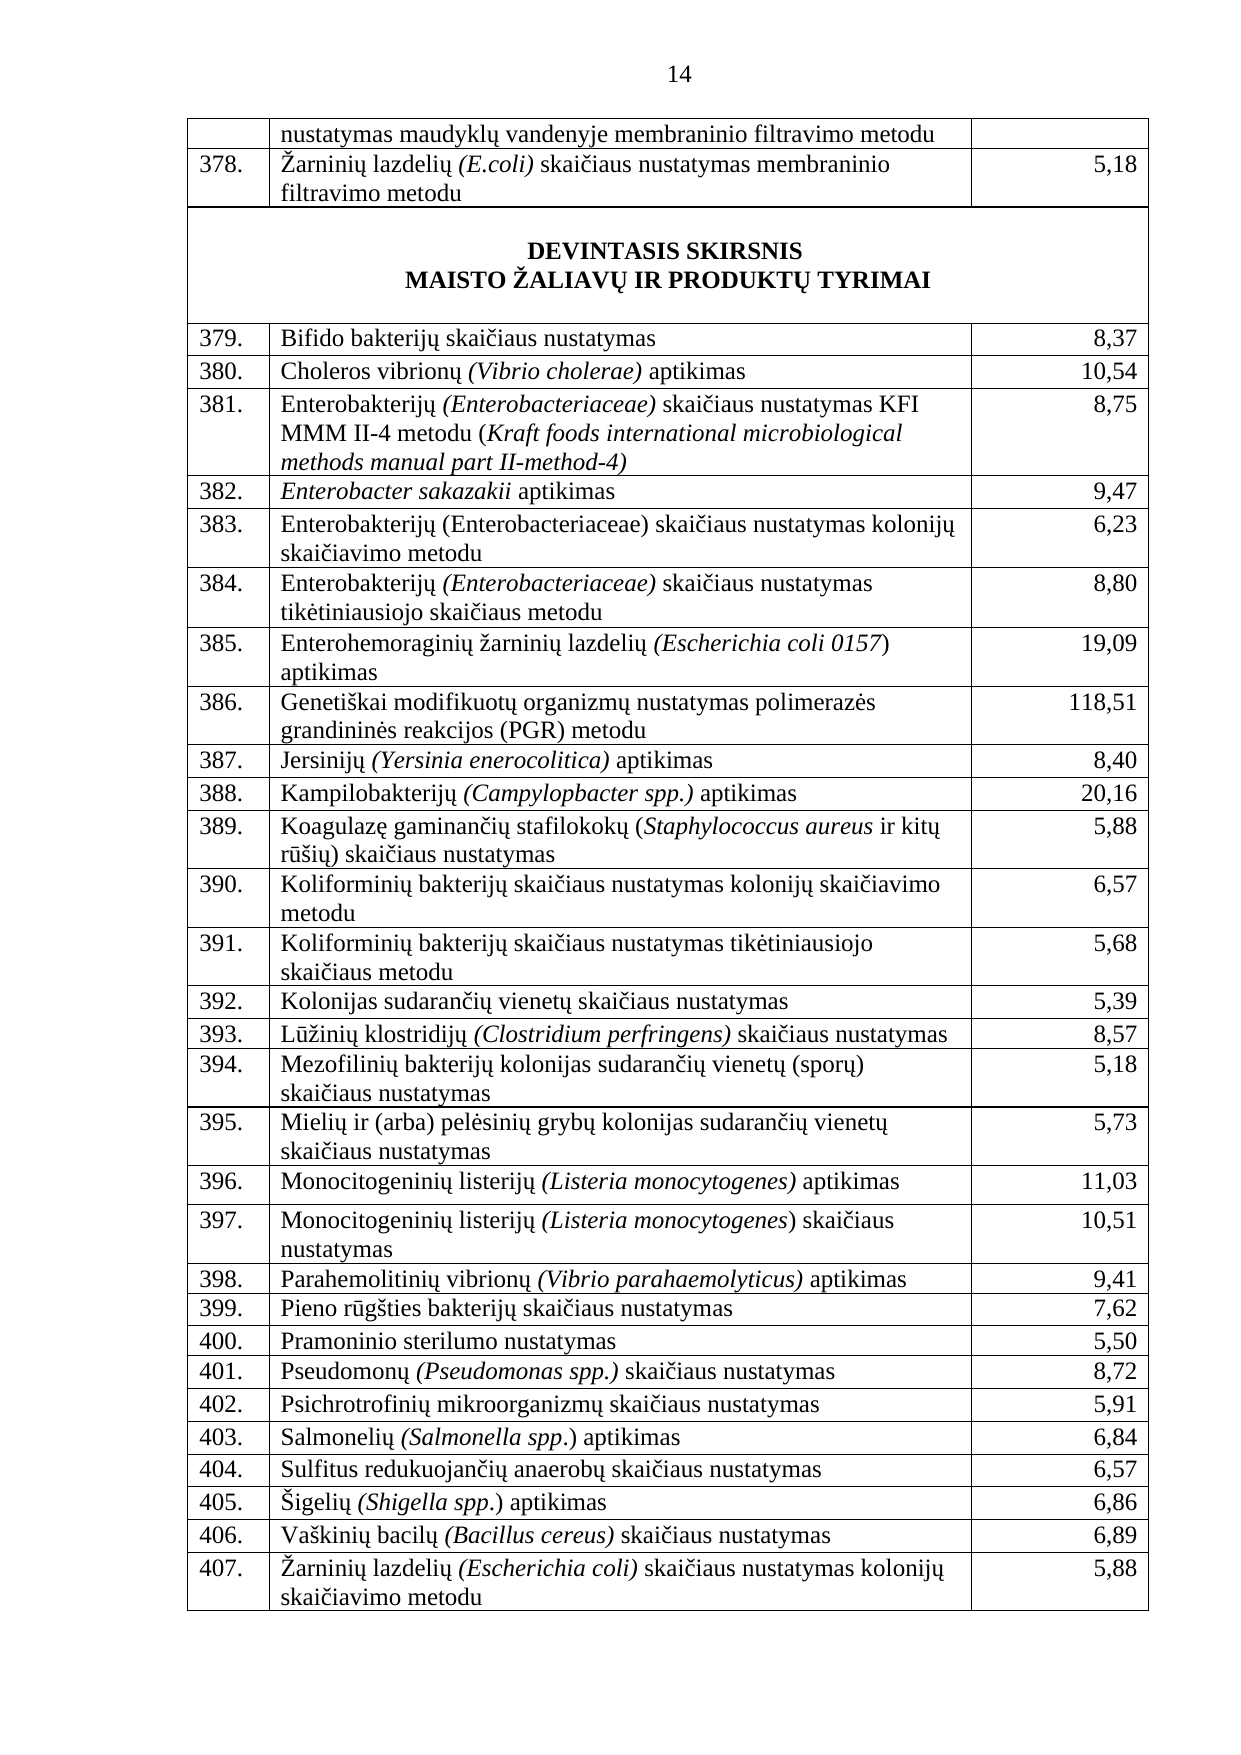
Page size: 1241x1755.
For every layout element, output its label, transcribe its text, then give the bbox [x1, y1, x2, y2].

table_cell 8,37 [972, 324, 1148, 355]
table_cell 5,39 [972, 986, 1148, 1018]
table_cell 5,88 [972, 1553, 1148, 1610]
table_cell 401. [188, 1356, 269, 1388]
table_cell 8,40 [972, 745, 1148, 777]
table_cell Koagulazę gaminančių stafilokokų (Staphylococcus aureus ir kitų rūšių) skaičiaus nustatymas [270, 811, 971, 868]
table_cell Pramoninio sterilumo nustatymas [270, 1326, 971, 1355]
table_cell 20,16 [972, 778, 1148, 810]
table_cell Monocitogeninių listerijų (Listeria monocytogenes) skaičiaus nustatymas [270, 1205, 971, 1263]
table_cell 407. [188, 1553, 269, 1610]
table_cell [972, 119, 1148, 148]
table_cell 10,54 [972, 356, 1148, 388]
table_cell 19,09 [972, 628, 1148, 686]
table_cell 406. [188, 1520, 269, 1552]
table_cell Jersinijų (Yersinia enerocolitica) aptikimas [270, 745, 971, 777]
table_cell [188, 119, 269, 148]
table_cell 383. [188, 509, 269, 567]
table_cell 5,18 [972, 149, 1148, 206]
table_cell Psichrotrofinių mikroorganizmų skaičiaus nustatymas [270, 1389, 971, 1421]
table_cell DEVINTASIS SKIRSNIS MAISTO ŽALIAVŲ IR PRODUKTŲ TYRIMAI [188, 208, 1148, 322]
table_cell Enterohemoraginių žarninių lazdelių (Escherichia coli 0157) aptikimas [270, 628, 971, 686]
table_cell 393. [188, 1019, 269, 1048]
table_cell 387. [188, 745, 269, 777]
table_cell Koliforminių bakterijų skaičiaus nustatymas tikėtiniausiojo skaičiaus metodu [270, 928, 971, 985]
table_cell 118,51 [972, 687, 1148, 744]
table_cell 384. [188, 568, 269, 627]
table_cell 388. [188, 778, 269, 810]
table_cell 7,62 [972, 1294, 1148, 1325]
table_cell nustatymas maudyklų vandenyje membraninio filtravimo metodu [270, 119, 971, 148]
table_cell Bifido bakterijų skaičiaus nustatymas [270, 324, 971, 355]
table_cell 10,51 [972, 1205, 1148, 1263]
table_cell Enterobakterijų (Enterobacteriaceae) skaičiaus nustatymas kolonijų skaičiavimo metodu [270, 509, 971, 567]
table_cell 386. [188, 687, 269, 744]
table_cell 378. [188, 149, 269, 206]
table_cell Monocitogeninių listerijų (Listeria monocytogenes) aptikimas [270, 1166, 971, 1204]
table_cell 392. [188, 986, 269, 1018]
table_cell 6,57 [972, 1455, 1148, 1486]
table_cell Enterobakterijų (Enterobacteriaceae) skaičiaus nustatymas KFI MMM II-4 metodu (Kraft foods international microbiological methods manual part II-method-4) [270, 389, 971, 475]
table_cell 379. [188, 324, 269, 355]
table_cell Genetiškai modifikuotų organizmų nustatymas polimerazės grandininės reakcijos (PGR) metodu [270, 687, 971, 744]
table_cell Kolonijas sudarančių vienetų skaičiaus nustatymas [270, 986, 971, 1018]
table_cell 395. [188, 1108, 269, 1165]
table_cell 11,03 [972, 1166, 1148, 1204]
table_cell 394. [188, 1049, 269, 1106]
table_cell 6,84 [972, 1422, 1148, 1453]
table_cell 6,89 [972, 1520, 1148, 1552]
table_cell 5,88 [972, 811, 1148, 868]
table_cell 390. [188, 869, 269, 927]
table_cell Koliforminių bakterijų skaičiaus nustatymas kolonijų skaičiavimo metodu [270, 869, 971, 927]
table_cell 9,47 [972, 476, 1148, 508]
table_cell 391. [188, 928, 269, 985]
table_cell 385. [188, 628, 269, 686]
table_cell Enterobacter sakazakii aptikimas [270, 476, 971, 508]
table_cell Salmonelių (Salmonella spp.) aptikimas [270, 1422, 971, 1453]
table_cell 9,41 [972, 1264, 1148, 1292]
table_cell 6,23 [972, 509, 1148, 567]
table_cell 399. [188, 1294, 269, 1325]
table_cell 381. [188, 389, 269, 475]
table_cell 389. [188, 811, 269, 868]
table_cell 5,68 [972, 928, 1148, 985]
table_cell 6,86 [972, 1487, 1148, 1519]
table_cell Mezofilinių bakterijų kolonijas sudarančių vienetų (sporų) skaičiaus nustatymas [270, 1049, 971, 1106]
table_cell 404. [188, 1455, 269, 1486]
table_cell 5,50 [972, 1326, 1148, 1355]
table_cell Žarninių lazdelių (E.coli) skaičiaus nustatymas membraninio filtravimo metodu [270, 149, 971, 206]
table_cell Enterobakterijų (Enterobacteriaceae) skaičiaus nustatymas tikėtiniausiojo skaičiaus metodu [270, 568, 971, 627]
table_cell Parahemolitinių vibrionų (Vibrio parahaemolyticus) aptikimas [270, 1264, 971, 1292]
table_cell 402. [188, 1389, 269, 1421]
table_cell Kampilobakterijų (Campylopbacter spp.) aptikimas [270, 778, 971, 810]
table_cell Žarninių lazdelių (Escherichia coli) skaičiaus nustatymas kolonijų skaičiavimo metodu [270, 1553, 971, 1610]
table_cell 8,80 [972, 568, 1148, 627]
table_cell Pieno rūgšties bakterijų skaičiaus nustatymas [270, 1294, 971, 1325]
table_cell Šigelių (Shigella spp.) aptikimas [270, 1487, 971, 1519]
table_cell 8,75 [972, 389, 1148, 475]
table_cell 403. [188, 1422, 269, 1453]
table_cell 405. [188, 1487, 269, 1519]
table_cell 397. [188, 1205, 269, 1263]
table_cell Vaškinių bacilų (Bacillus cereus) skaičiaus nustatymas [270, 1520, 971, 1552]
table_cell 396. [188, 1166, 269, 1204]
table_cell Mielių ir (arba) pelėsinių grybų kolonijas sudarančių vienetų skaičiaus nustatymas [270, 1108, 971, 1165]
table_cell 5,91 [972, 1389, 1148, 1421]
table_cell 8,57 [972, 1019, 1148, 1048]
table_cell 8,72 [972, 1356, 1148, 1388]
table_cell 5,73 [972, 1108, 1148, 1165]
table_cell Choleros vibrionų (Vibrio cholerae) aptikimas [270, 356, 971, 388]
table_cell Sulfitus redukuojančių anaerobų skaičiaus nustatymas [270, 1455, 971, 1486]
table_cell 5,18 [972, 1049, 1148, 1106]
table_cell 400. [188, 1326, 269, 1355]
table_cell 382. [188, 476, 269, 508]
table_cell 6,57 [972, 869, 1148, 927]
table_cell Pseudomonų (Pseudomonas spp.) skaičiaus nustatymas [270, 1356, 971, 1388]
table_cell Lūžinių klostridijų (Clostridium perfringens) skaičiaus nustatymas [270, 1019, 971, 1048]
table_cell 398. [188, 1264, 269, 1292]
table_cell 380. [188, 356, 269, 388]
